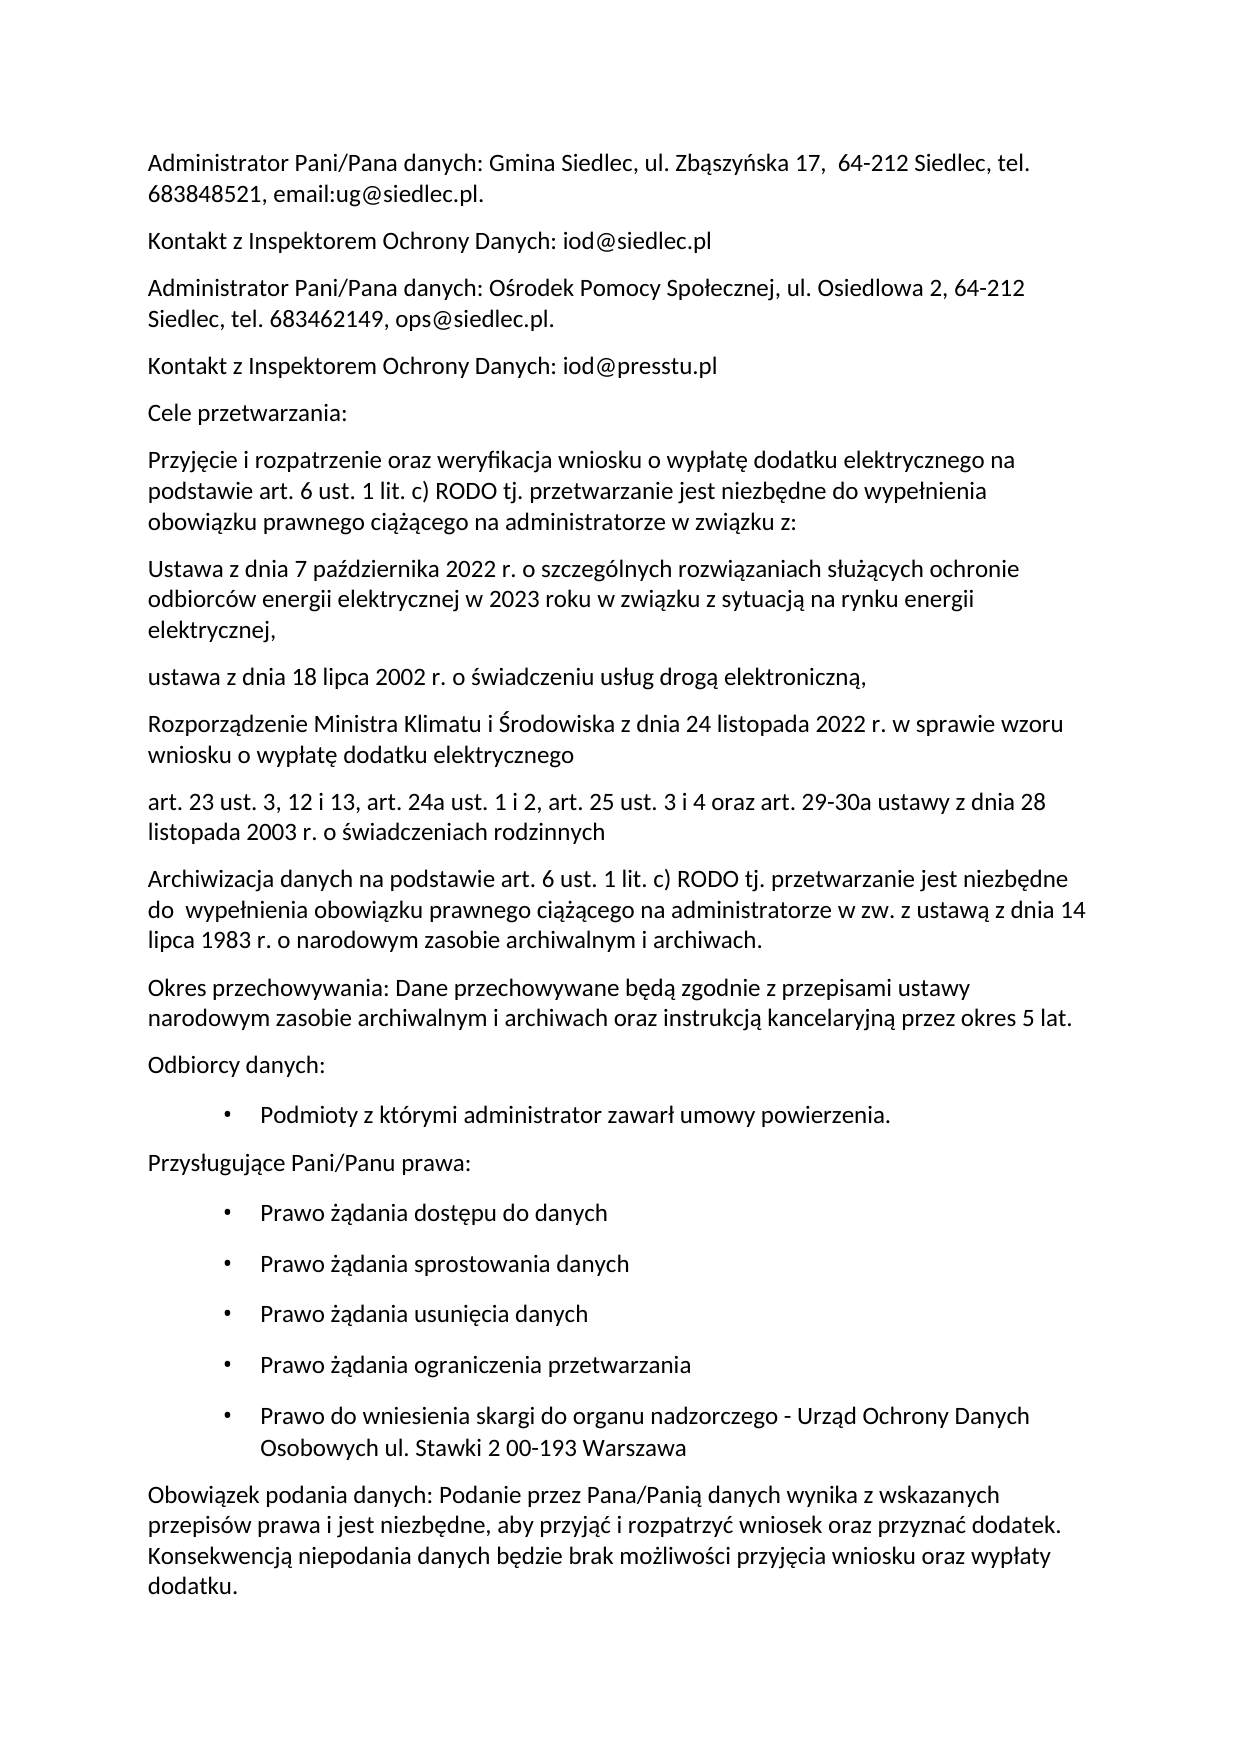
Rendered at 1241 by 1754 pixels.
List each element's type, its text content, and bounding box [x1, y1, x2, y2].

text Obowiązek podania danych: Podanie przez Pana/Panią danych wynika z wskazanych przepisów prawa i jest niezbędne, aby przyjąć i rozpatrzyć wniosek oraz przyznać dodatek. Konsekwencją niepodania danych będzie brak możliwości przyjęcia wniosku oraz wypłaty dodatku. [148, 1479, 1093, 1601]
text Okres przechowywania: Dane przechowywane będą zgodnie z przepisami ustawy narodowym zasobie archiwalnym i archiwach oraz instrukcją kancelaryjną przez okres 5 lat. [148, 972, 1093, 1033]
text art. 23 ust. 3, 12 i 13, art. 24a ust. 1 i 2, art. 25 ust. 3 i 4 oraz art. 29-30a ustawy z dnia 28 listopada 2003 r. o świadczeniach rodzinnych [148, 786, 1093, 847]
text Odbiorcy danych: [148, 1049, 1093, 1080]
list Prawo żądania usunięcia danych [223, 1296, 1093, 1330]
text Przyjęcie i rozpatrzenie oraz weryfikacja wniosku o wypłatę dodatku elektrycznego na podstawie art. 6 ust. 1 lit. c) RODO tj. przetwarzanie jest niezbędne do wypełnienia obowiązku prawnego ciążącego na administratorze w związku z: [148, 444, 1093, 536]
text Archiwizacja danych na podstawie art. 6 ust. 1 lit. c) RODO tj. przetwarzanie jest niezbędne do wypełnienia obowiązku prawnego ciążącego na administratorze w zw. z ustawą z dnia 14 lipca 1983 r. o narodowym zasobie archiwalnym i archiwach. [148, 864, 1093, 955]
list Prawo żądania ograniczenia przetwarzania [223, 1347, 1093, 1381]
text Cele przetwarzania: [148, 397, 1093, 428]
text Ustawa z dnia 7 października 2022 r. o szczególnych rozwiązaniach służących ochronie odbiorców energii elektrycznej w 2023 roku w związku z sytuacją na rynku energii elektrycznej, [148, 553, 1093, 644]
text Kontakt z Inspektorem Ochrony Danych: iod@presstu.pl [148, 350, 1093, 381]
list Prawo żądania dostępu do danych [223, 1195, 1093, 1229]
text Administrator Pani/Pana danych: Ośrodek Pomocy Społecznej, ul. Osiedlowa 2, 64-212 Siedlec, tel. 683462149, ops@siedlec.pl. [148, 272, 1093, 333]
text Administrator Pani/Pana danych: Gmina Siedlec, ul. Zbąszyńska 17, 64-212 Siedlec, tel. 683848521, email:ug@siedlec.pl. [148, 148, 1093, 209]
list Podmioty z którymi administrator zawarł umowy powierzenia. [223, 1097, 1093, 1131]
text Rozporządzenie Ministra Klimatu i Środowiska z dnia 24 listopada 2022 r. w sprawie wzoru wniosku o wypłatę dodatku elektrycznego [148, 708, 1093, 769]
text Kontakt z Inspektorem Ochrony Danych: iod@siedlec.pl [148, 225, 1093, 256]
text ustawa z dnia 18 lipca 2002 r. o świadczeniu usług drogą elektroniczną, [148, 661, 1093, 692]
list Prawo żądania sprostowania danych [223, 1245, 1093, 1279]
list Prawo do wniesienia skargi do organu nadzorczego - Urząd Ochrony Danych Osobowych ul. Stawki 2 00-193 Warszawa [223, 1398, 1093, 1462]
text Przysługujące Pani/Panu prawa: [148, 1147, 1093, 1178]
